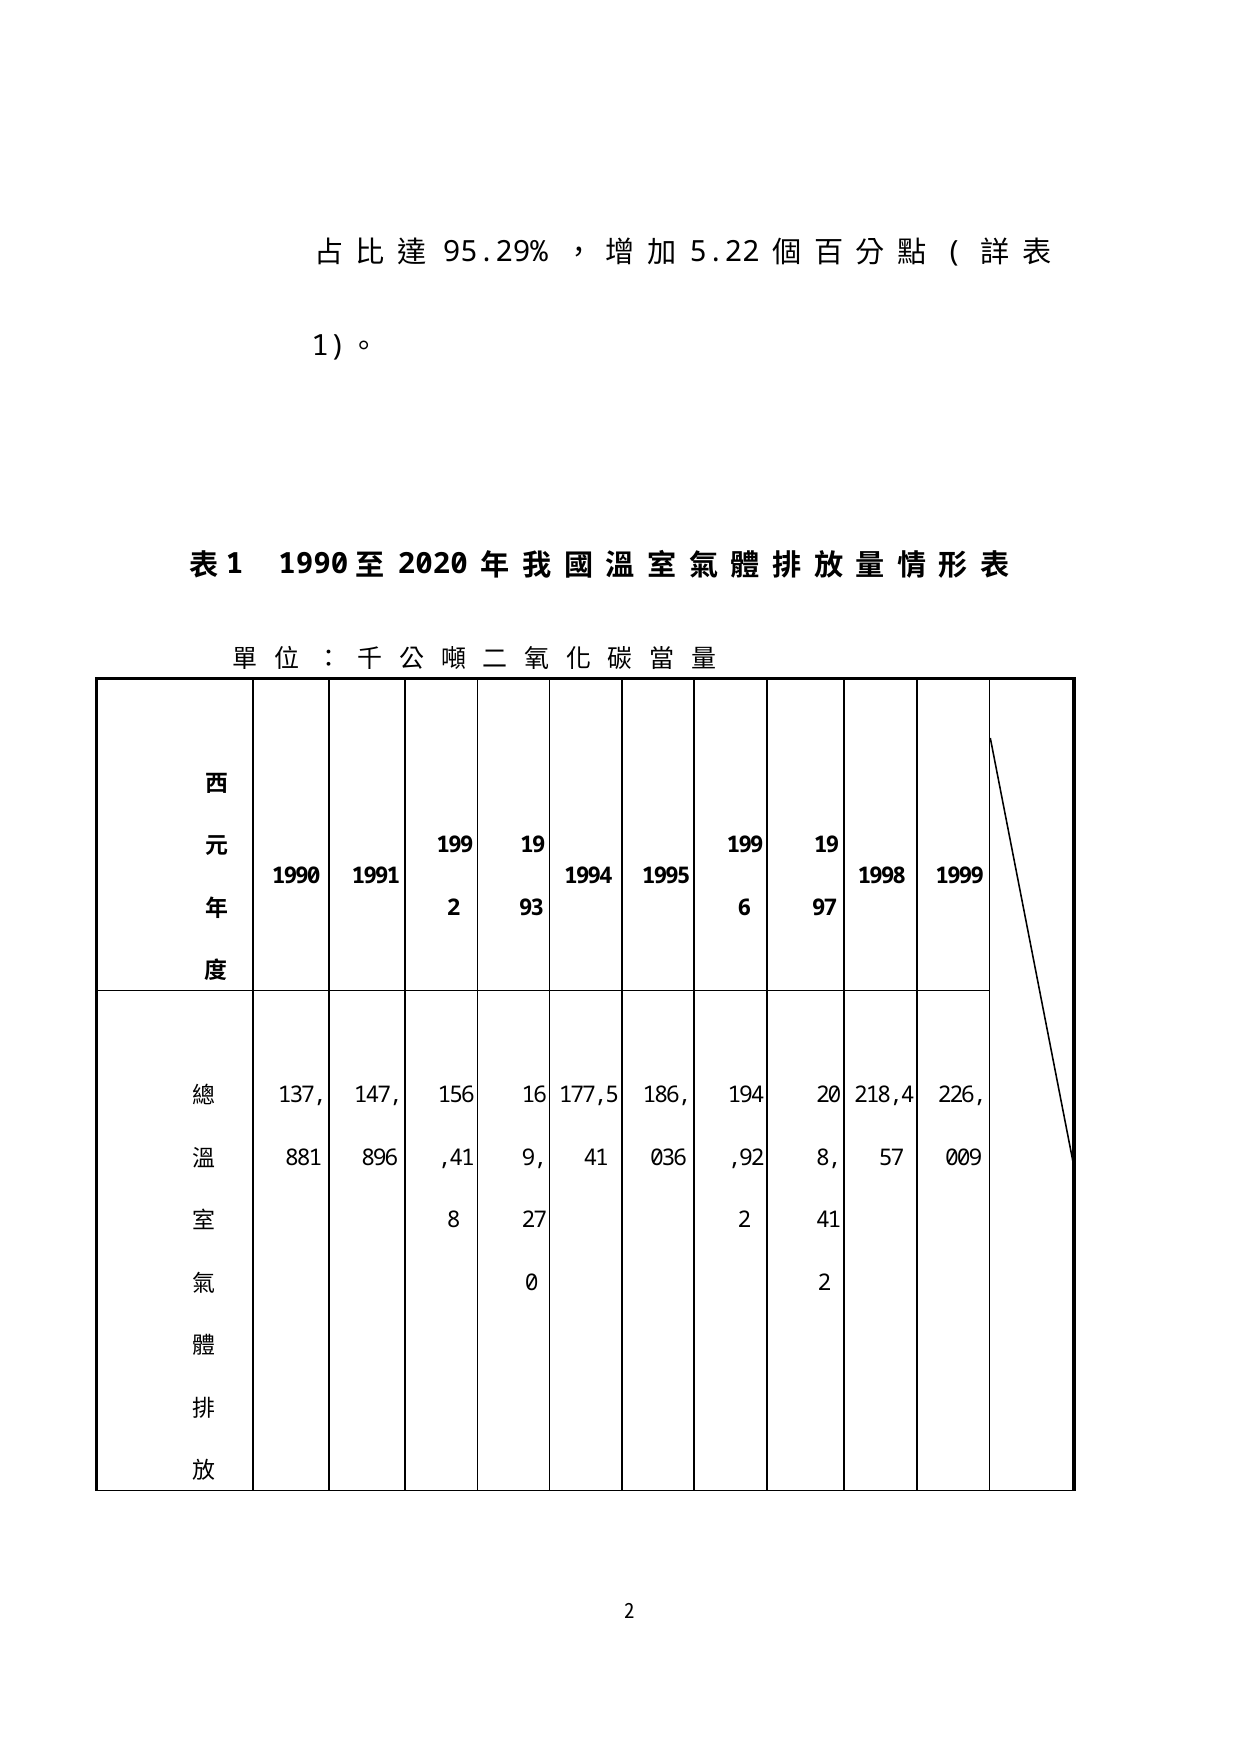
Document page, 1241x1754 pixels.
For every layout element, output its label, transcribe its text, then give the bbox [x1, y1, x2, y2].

table_cell 186,036 [623, 991, 693, 1490]
table_header 1997 [768, 680, 843, 990]
table_header 1990 [254, 680, 328, 990]
table_cell 194,922 [695, 991, 766, 1490]
table_cell 169,270 [478, 991, 549, 1490]
table_header 1998 [845, 680, 916, 990]
table_header [990, 680, 1072, 1147]
table_header 1999 [918, 680, 989, 990]
table_cell 總溫室氣體排放 [98, 991, 252, 1490]
table_header [990, 746, 1072, 1490]
table_cell 137,881 [254, 991, 328, 1490]
table_cell 156,418 [406, 991, 477, 1490]
table_cell 147,896 [330, 991, 404, 1490]
table_cell 226,009 [918, 991, 989, 1490]
text 表1 1990至2020年我國溫室氣體排放量情形表 單位：千公噸二氧化碳當量 [83, 490, 1058, 677]
table_header 1993 [478, 680, 549, 990]
table_header 1991 [330, 680, 404, 990]
table_cell 177,541 [550, 991, 621, 1490]
table_header 1994 [550, 680, 621, 990]
table_header 1992 [406, 680, 477, 990]
text 占比達95.29%，增加5.22個百分點(詳表1)。 [271, 177, 1058, 365]
table_header 1995 [623, 680, 693, 990]
table_cell 208,412 [768, 991, 843, 1490]
table_cell 218,457 [845, 991, 916, 1490]
table_header 西元年度 [98, 680, 252, 990]
table_header 1996 [695, 680, 766, 990]
